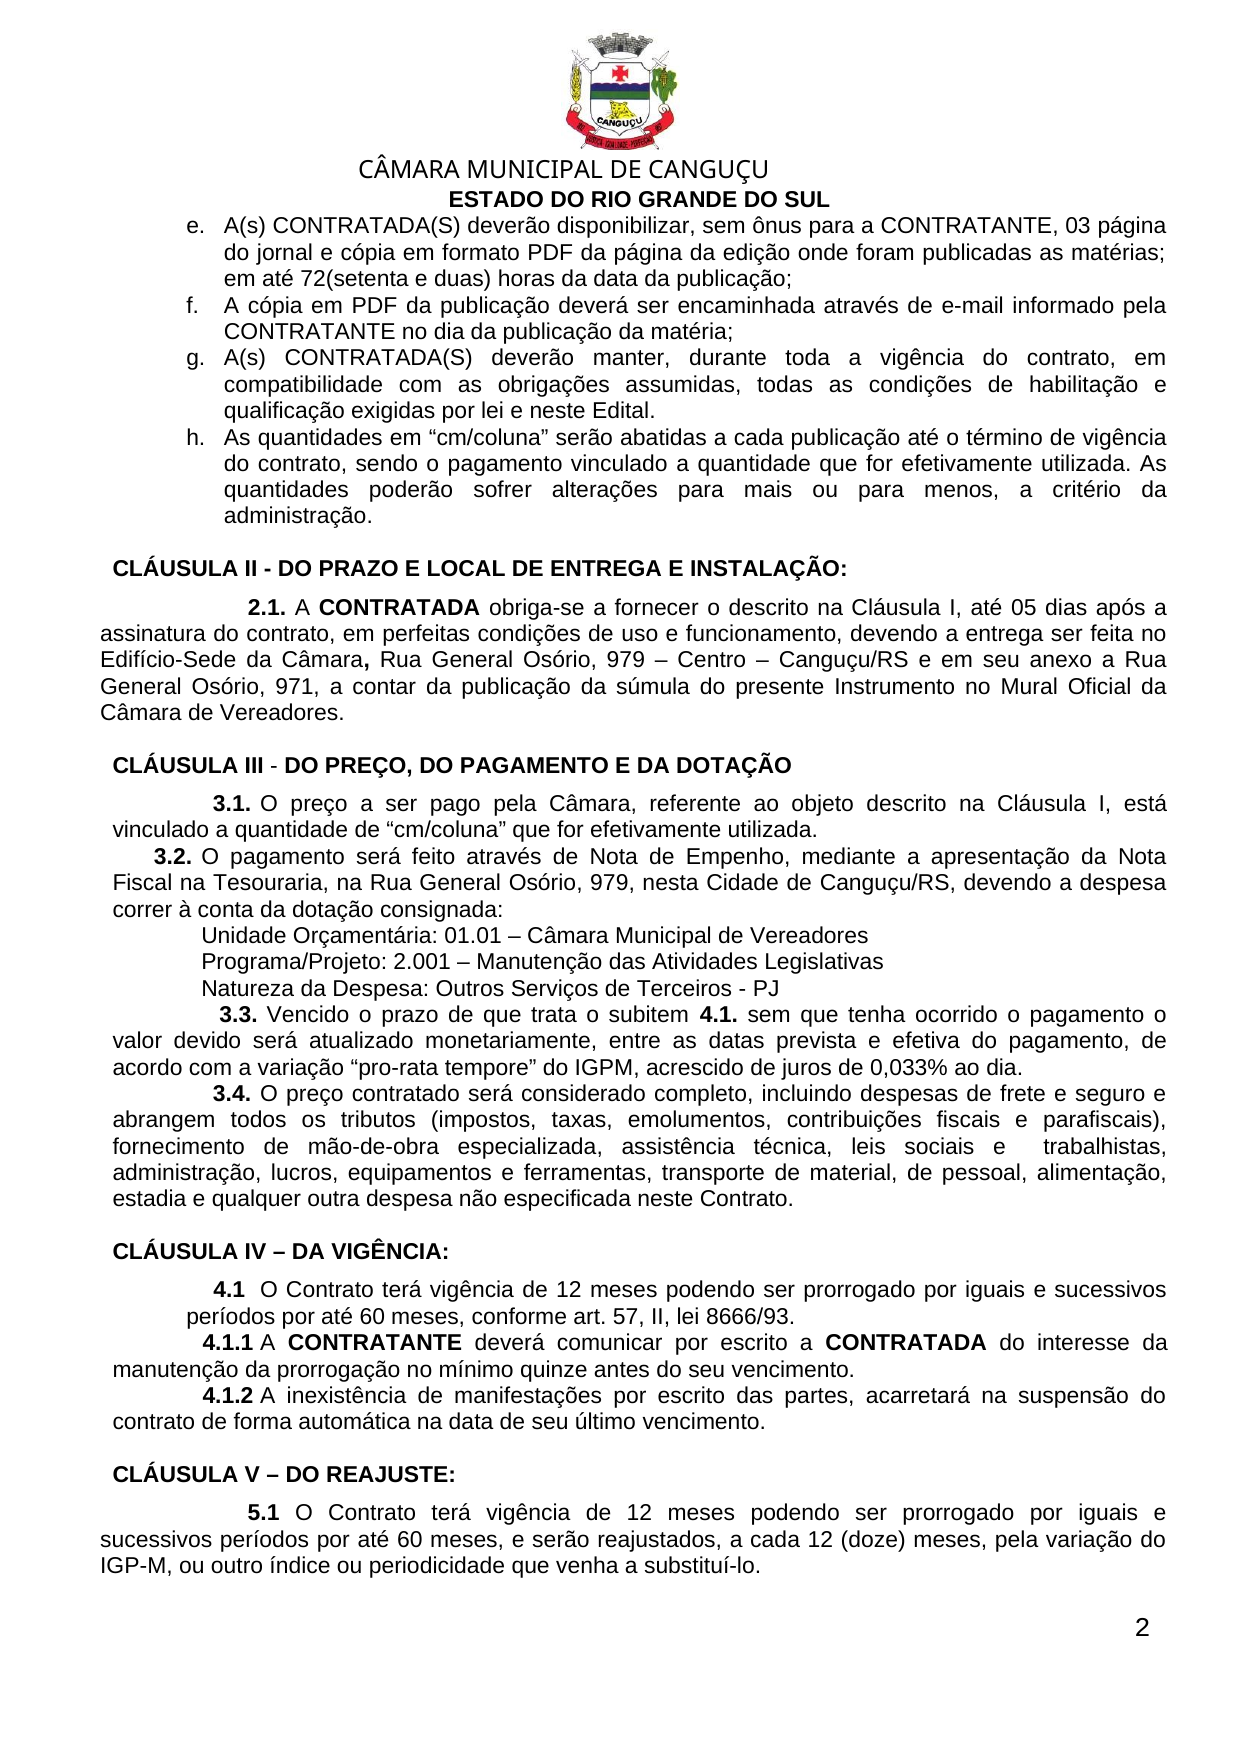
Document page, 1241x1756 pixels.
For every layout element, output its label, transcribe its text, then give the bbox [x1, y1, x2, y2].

list O preço contratado será considerado completo, incluindo despesas de frete e seguro e abrangem todos os tributos (impostos, taxas, emolumentos, contribuições fiscais e parafiscais), fornecimento de mão-de-obra especializada, assistência técnica, leis sociais e trabalhistas, administração, lucros, equipamentos e ferramentas, transporte de material, de pessoal, alimentação, estadia e qualquer outra despesa não especificada neste Contrato. [100, 1080, 1167, 1212]
text CLÁUSULA V – DO REAJUSTE: [112, 1461, 1218, 1487]
list O preço a ser pago pela Câmara, referente ao objeto descrito na Cláusula I, está vinculado a quantidade de “cm/coluna” que for efetivamente utilizada. [100, 790, 1168, 843]
list O Contrato terá vigência de 12 meses podendo ser prorrogado por iguais e sucessivos períodos por até 60 meses, conforme art. 57, II, lei 8666/93. [139, 1276, 1167, 1329]
text CLÁUSULA III - DO PREÇO, DO PAGAMENTO E DA DOTAÇÃO [112, 752, 1218, 778]
text CLÁUSULA IV – DA VIGÊNCIA: [112, 1238, 1218, 1264]
text Unidade Orçamentária: 01.01 – Câmara Municipal de Vereadores Programa/Projeto: 2.001 – Manutenção das Atividades Legislativas Natureza da Despesa: Outros Serviços de Terceiros - PJ [201, 922, 886, 1001]
text CLÁUSULA II - DO PRAZO E LOCAL DE ENTREGA E INSTALAÇÃO: [112, 555, 1218, 582]
list A cópia em PDF da publicação deverá ser encaminhada através de e-mail informado pela CONTRATANTE no dia da publicação da matéria; [186, 292, 1167, 344]
list O pagamento será feito através de Nota de Empenho, mediante a apresentação da Nota Fiscal na Tesouraria, na Rua General Osório, 979, nesta Cidade de Canguçu/RS, devendo a despesa correr à conta da dotação consignada: [100, 843, 1167, 922]
list A(s) CONTRATADA(S) deverão disponibilizar, sem ônus para a CONTRATANTE, 03 página do jornal e cópia em formato PDF da página da edição onde foram publicadas as matérias; em até 72(setenta e duas) horas da data da publicação; [186, 212, 1167, 292]
text 2.1. A CONTRATADA obriga-se a fornecer o descrito na Cláusula I, até 05 dias após a assinatura do contrato, em perfeitas condições de uso e funcionamento, devendo a entrega ser feita no Edifício-Sede da Câmara, Rua General Osório, 979 – Centro – Canguçu/RS e em seu anexo a Rua General Osório, 971, a contar da publicação da súmula do presente Instrumento no Mural Oficial da Câmara de Vereadores. [100, 593, 1168, 725]
text 5.1 O Contrato terá vigência de 12 meses podendo ser prorrogado por iguais e sucessivos períodos por até 60 meses, e serão reajustados, a cada 12 (doze) meses, pela variação do IGP-M, ou outro índice ou periodicidade que venha a substituí-lo. [100, 1499, 1167, 1578]
list A inexistência de manifestações por escrito das partes, acarretará na suspensão do contrato de forma automática na data de seu último vencimento. [100, 1382, 1167, 1434]
list Vencido o prazo de que trata o subitem 4.1. sem que tenha ocorrido o pagamento o valor devido será atualizado monetariamente, entre as datas prevista e efetiva do pagamento, de acordo com a variação “pro-rata tempore” do IGPM, acrescido de juros de 0,033% ao dia. [100, 1001, 1167, 1080]
list A CONTRATANTE deverá comunicar por escrito a CONTRATADA do interesse da manutenção da prorrogação no mínimo quinze antes do seu vencimento. [100, 1329, 1168, 1382]
list As quantidades em “cm/coluna” serão abatidas a cada publicação até o término de vigência do contrato, sendo o pagamento vinculado a quantidade que for efetivamente utilizada. As quantidades poderão sofrer alterações para mais ou para menos, a critério da administração. [186, 423, 1167, 529]
list A(s) CONTRATADA(S) deverão manter, durante toda a vigência do contrato, em compatibilidade com as obrigações assumidas, todas as condições de habilitação e qualificação exigidas por lei e neste Edital. [186, 344, 1167, 423]
